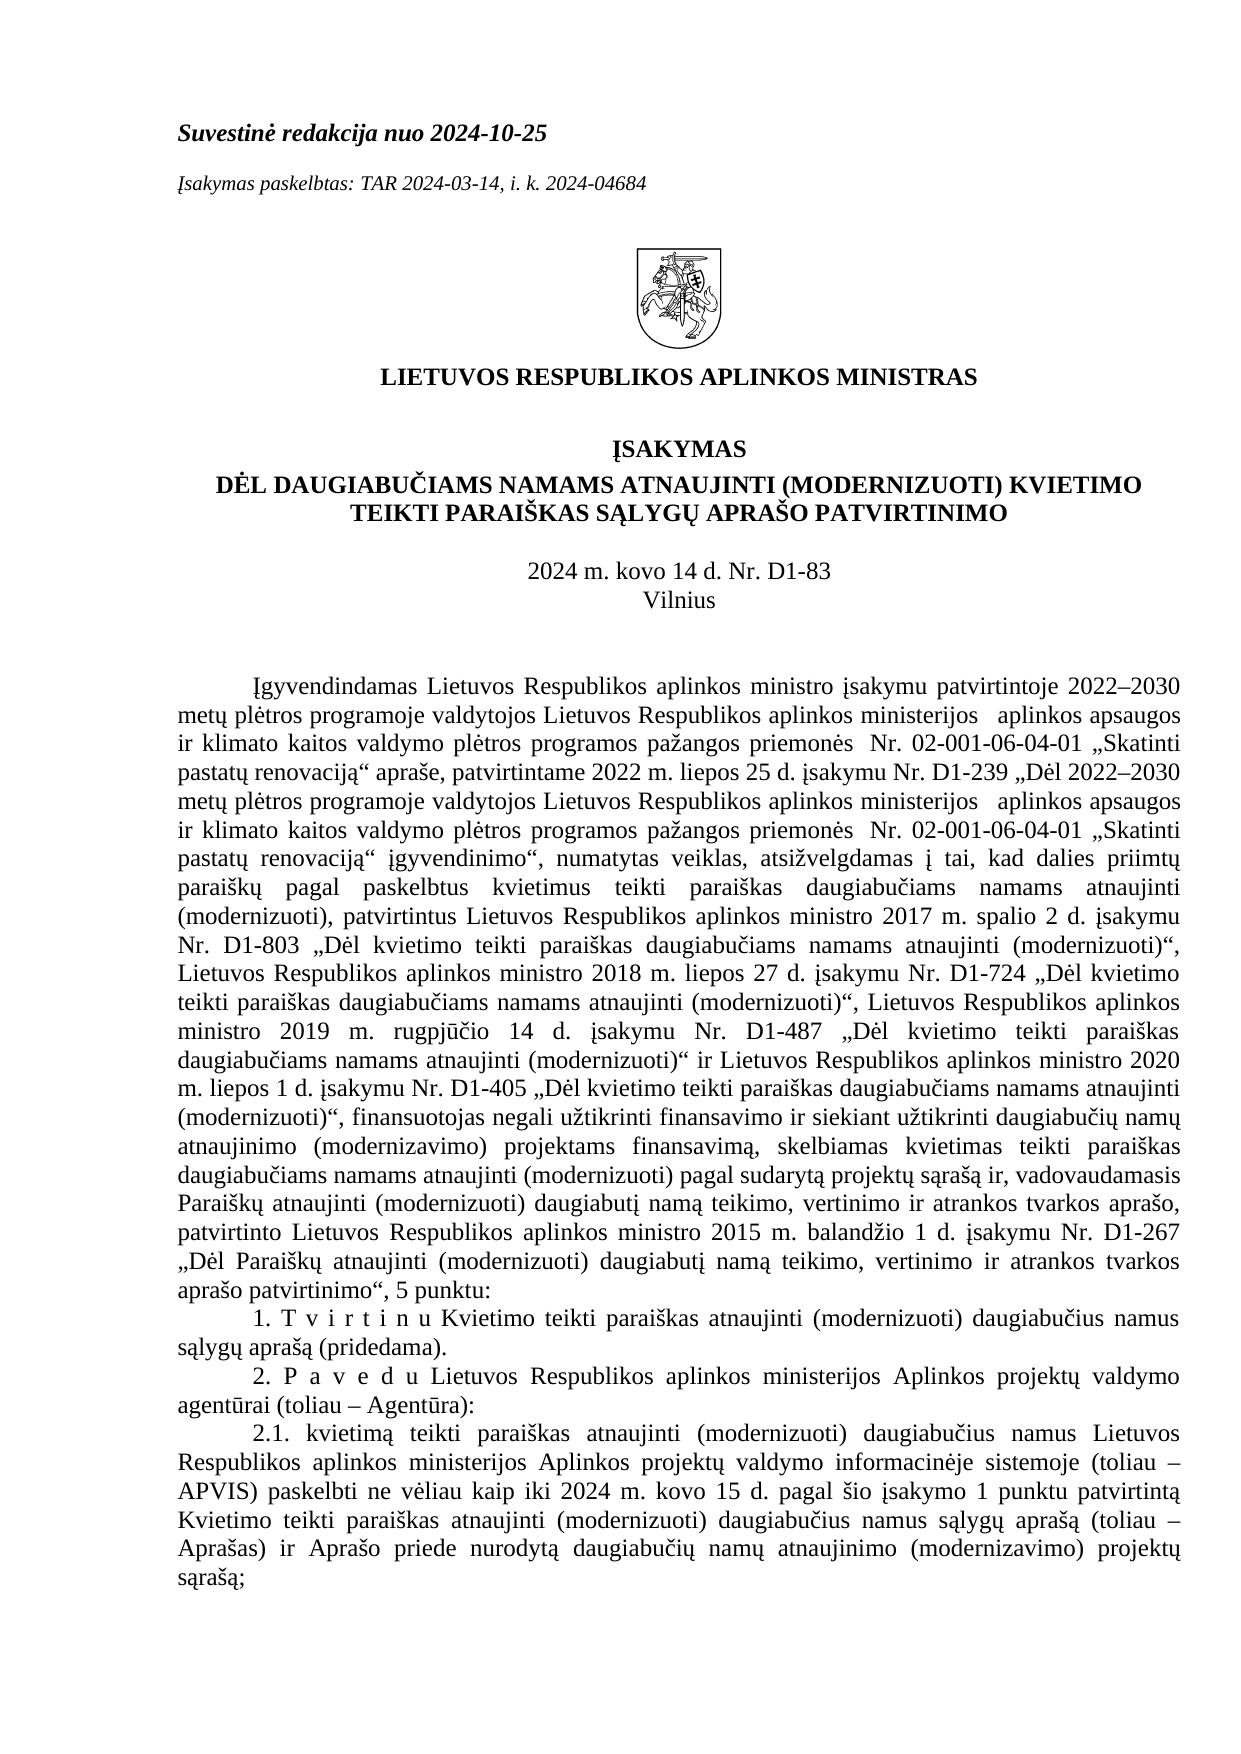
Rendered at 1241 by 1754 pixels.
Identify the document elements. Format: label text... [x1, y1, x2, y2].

text 2. P a v e d u Lietuvos Respublikos aplinkos ministerijos Aplinkos projektų valdymo agentūrai (toliau – Agentūra): [177, 1361, 1181, 1418]
text LIETUVOS RESPUBLIKOS APLINKOS MINISTRAS [177, 362, 1181, 390]
text Vilnius [177, 585, 1181, 613]
text Suvestinė redakcija nuo 2024-10-25 [177, 118, 1181, 147]
text 1. T v i r t i n u Kvietimo teikti paraiškas atnaujinti (modernizuoti) daugiabučius namus sąlygų aprašą (pridedama). [177, 1303, 1181, 1361]
text 2.1. kvietimą teikti paraiškas atnaujinti (modernizuoti) daugiabučius namus Lietuvos Respublikos aplinkos ministerijos Aplinkos projektų valdymo informacinėje sistemoje (toliau – APVIS) paskelbti ne vėliau kaip iki 2024 m. kovo 15 d. pagal šio įsakymo 1 punktu patvirtintą Kvietimo teikti paraiškas atnaujinti (modernizuoti) daugiabučius namus sąlygų aprašą (toliau – Aprašas) ir Aprašo priede nurodytą daugiabučių namų atnaujinimo (modernizavimo) projektų sąrašą; [177, 1418, 1181, 1591]
text ĮSAKYMAS [177, 434, 1181, 462]
text 2024 m. kovo 14 d. Nr. D1-83 [177, 556, 1181, 585]
text Įsakymas paskelbtas: TAR 2024-03-14, i. k. 2024-04684 [177, 171, 1181, 195]
text Įgyvendindamas Lietuvos Respublikos aplinkos ministro įsakymu patvirtintoje 2022–2030 metų plėtros programoje valdytojos Lietuvos Respublikos aplinkos ministerijos aplinkos apsaugos ir klimato kaitos valdymo plėtros programos pažangos priemonės Nr. 02-001-06-04-01 „Skatinti pastatų renovaciją“ apraše, patvirtintame 2022 m. liepos 25 d. įsakymu Nr. D1-239 „Dėl 2022–2030 metų plėtros programoje valdytojos Lietuvos Respublikos aplinkos ministerijos aplinkos apsaugos ir klimato kaitos valdymo plėtros programos pažangos priemonės Nr. 02-001-06-04-01 „Skatinti pastatų renovaciją“ įgyvendinimo“, numatytas veiklas, atsižvelgdamas į tai, kad dalies priimtų paraiškų pagal paskelbtus kvietimus teikti paraiškas daugiabučiams namams atnaujinti (modernizuoti), patvirtintus Lietuvos Respublikos aplinkos ministro 2017 m. spalio 2 d. įsakymu Nr. D1-803 „Dėl kvietimo teikti paraiškas daugiabučiams namams atnaujinti (modernizuoti)“, Lietuvos Respublikos aplinkos ministro 2018 m. liepos 27 d. įsakymu Nr. D1-724 „Dėl kvietimo teikti paraiškas daugiabučiams namams atnaujinti (modernizuoti)“, Lietuvos Respublikos aplinkos ministro 2019 m. rugpjūčio 14 d. įsakymu Nr. D1-487 „Dėl kvietimo teikti paraiškas daugiabučiams namams atnaujinti (modernizuoti)“ ir Lietuvos Respublikos aplinkos ministro 2020 m. liepos 1 d. įsakymu Nr. D1-405 „Dėl kvietimo teikti paraiškas daugiabučiams namams atnaujinti (modernizuoti)“, finansuotojas negali užtikrinti finansavimo ir siekiant užtikrinti daugiabučių namų atnaujinimo (modernizavimo) projektams finansavimą, skelbiamas kvietimas teikti paraiškas daugiabučiams namams atnaujinti (modernizuoti) pagal sudarytą projektų sąrašą ir, vadovaudamasis Paraiškų atnaujinti (modernizuoti) daugiabutį namą teikimo, vertinimo ir atrankos tvarkos aprašo, patvirtinto Lietuvos Respublikos aplinkos ministro 2015 m. balandžio 1 d. įsakymu Nr. D1-267 „Dėl Paraiškų atnaujinti (modernizuoti) daugiabutį namą teikimo, vertinimo ir atrankos tvarkos aprašo patvirtinimo“, 5 punktu: [177, 671, 1181, 1303]
text DĖL DAUGIABUČIAMS NAMAMS ATNAUJINTI (MODERNIZUOTI) KVIETIMO TEIKTI PARAIŠKAS SĄLYGŲ APRAŠO PATVIRTINIMO [177, 470, 1181, 527]
